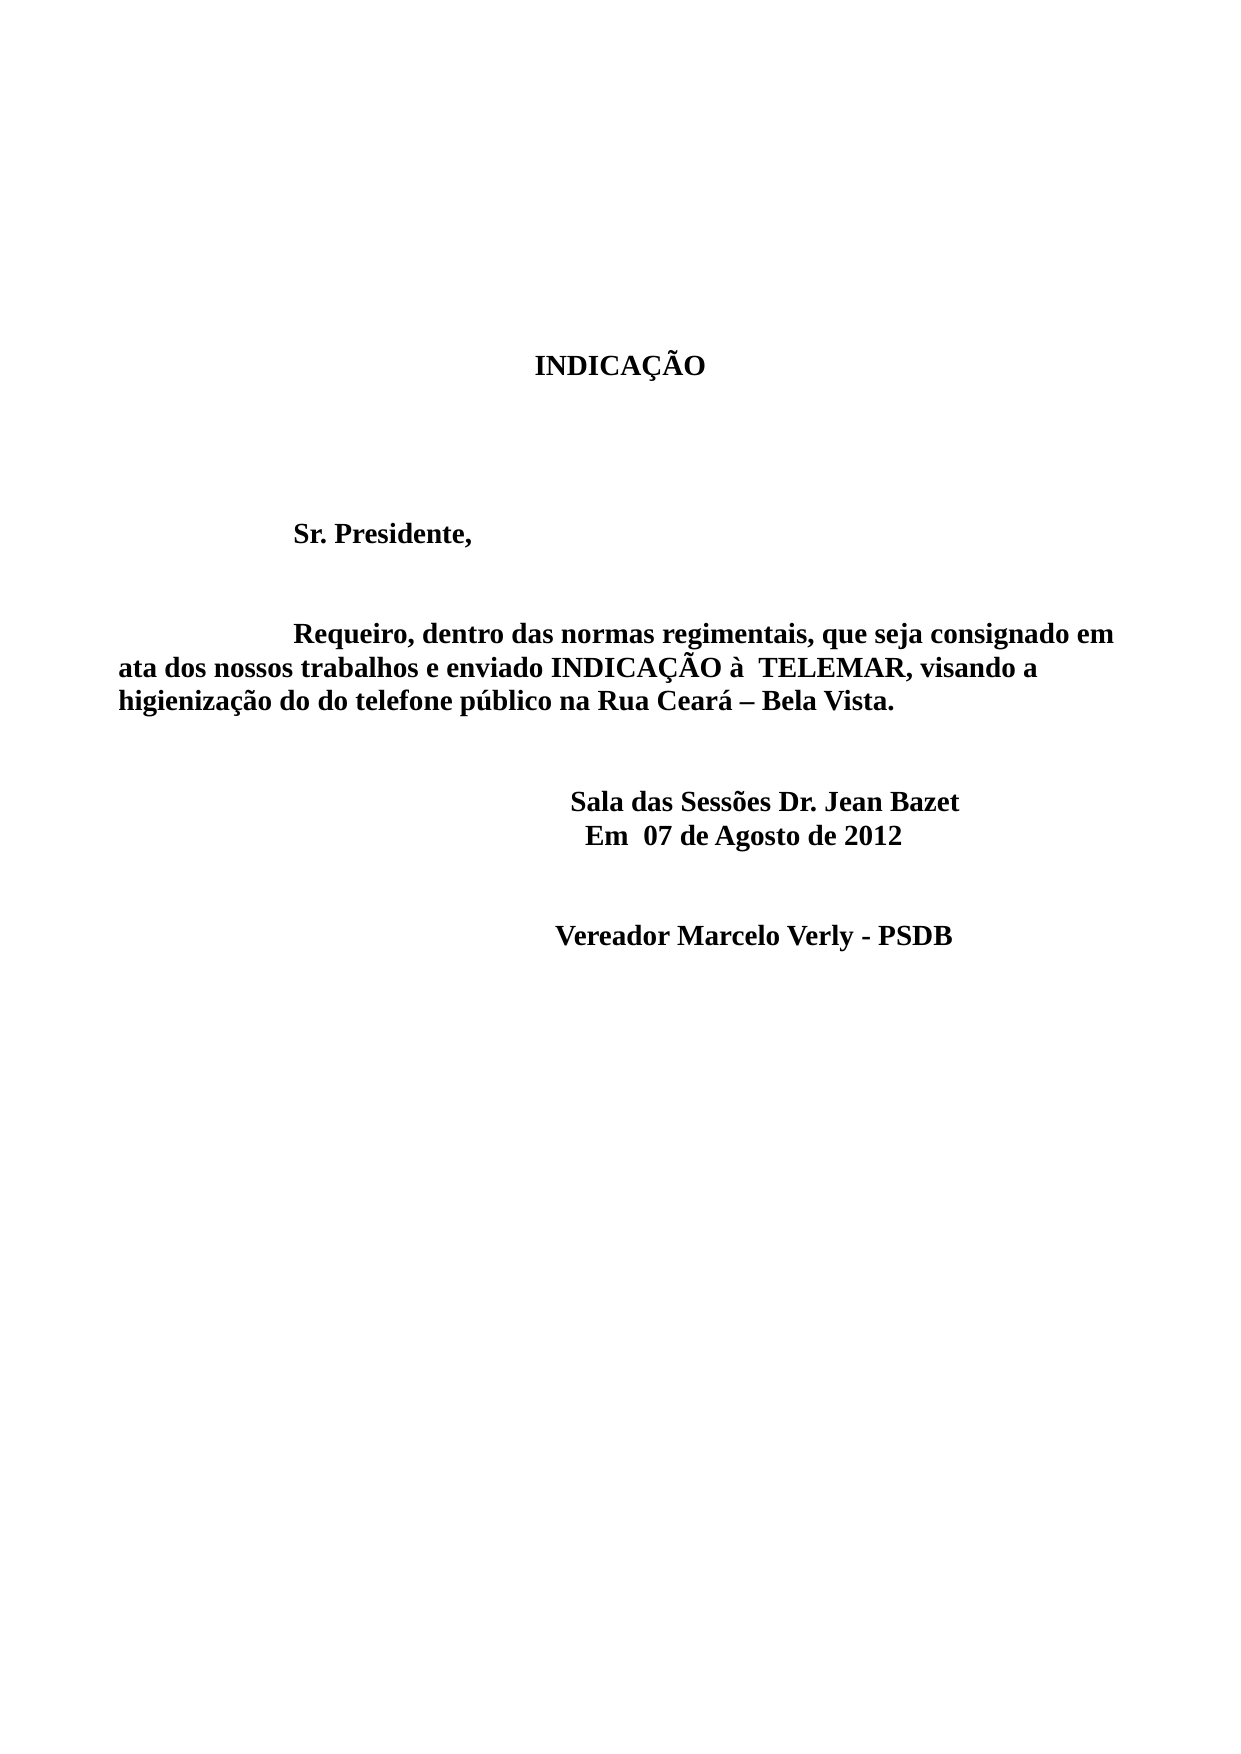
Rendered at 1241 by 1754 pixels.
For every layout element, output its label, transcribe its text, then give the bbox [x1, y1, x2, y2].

text Sr. Presidente, [118, 516, 1122, 549]
text Em 07 de Agosto de 2012 [118, 818, 1122, 851]
text Requeiro, dentro das normas regimentais, que seja consignado em ata dos nossos trabalhos e enviado INDICAÇÃO à TELEMAR, visando a higienização do do telefone público na Rua Ceará – Bela Vista. [118, 616, 1122, 717]
text INDICAÇÃO [118, 348, 1122, 382]
text Vereador Marcelo Verly - PSDB [118, 918, 1122, 952]
text Sala das Sessões Dr. Jean Bazet [118, 784, 1122, 818]
